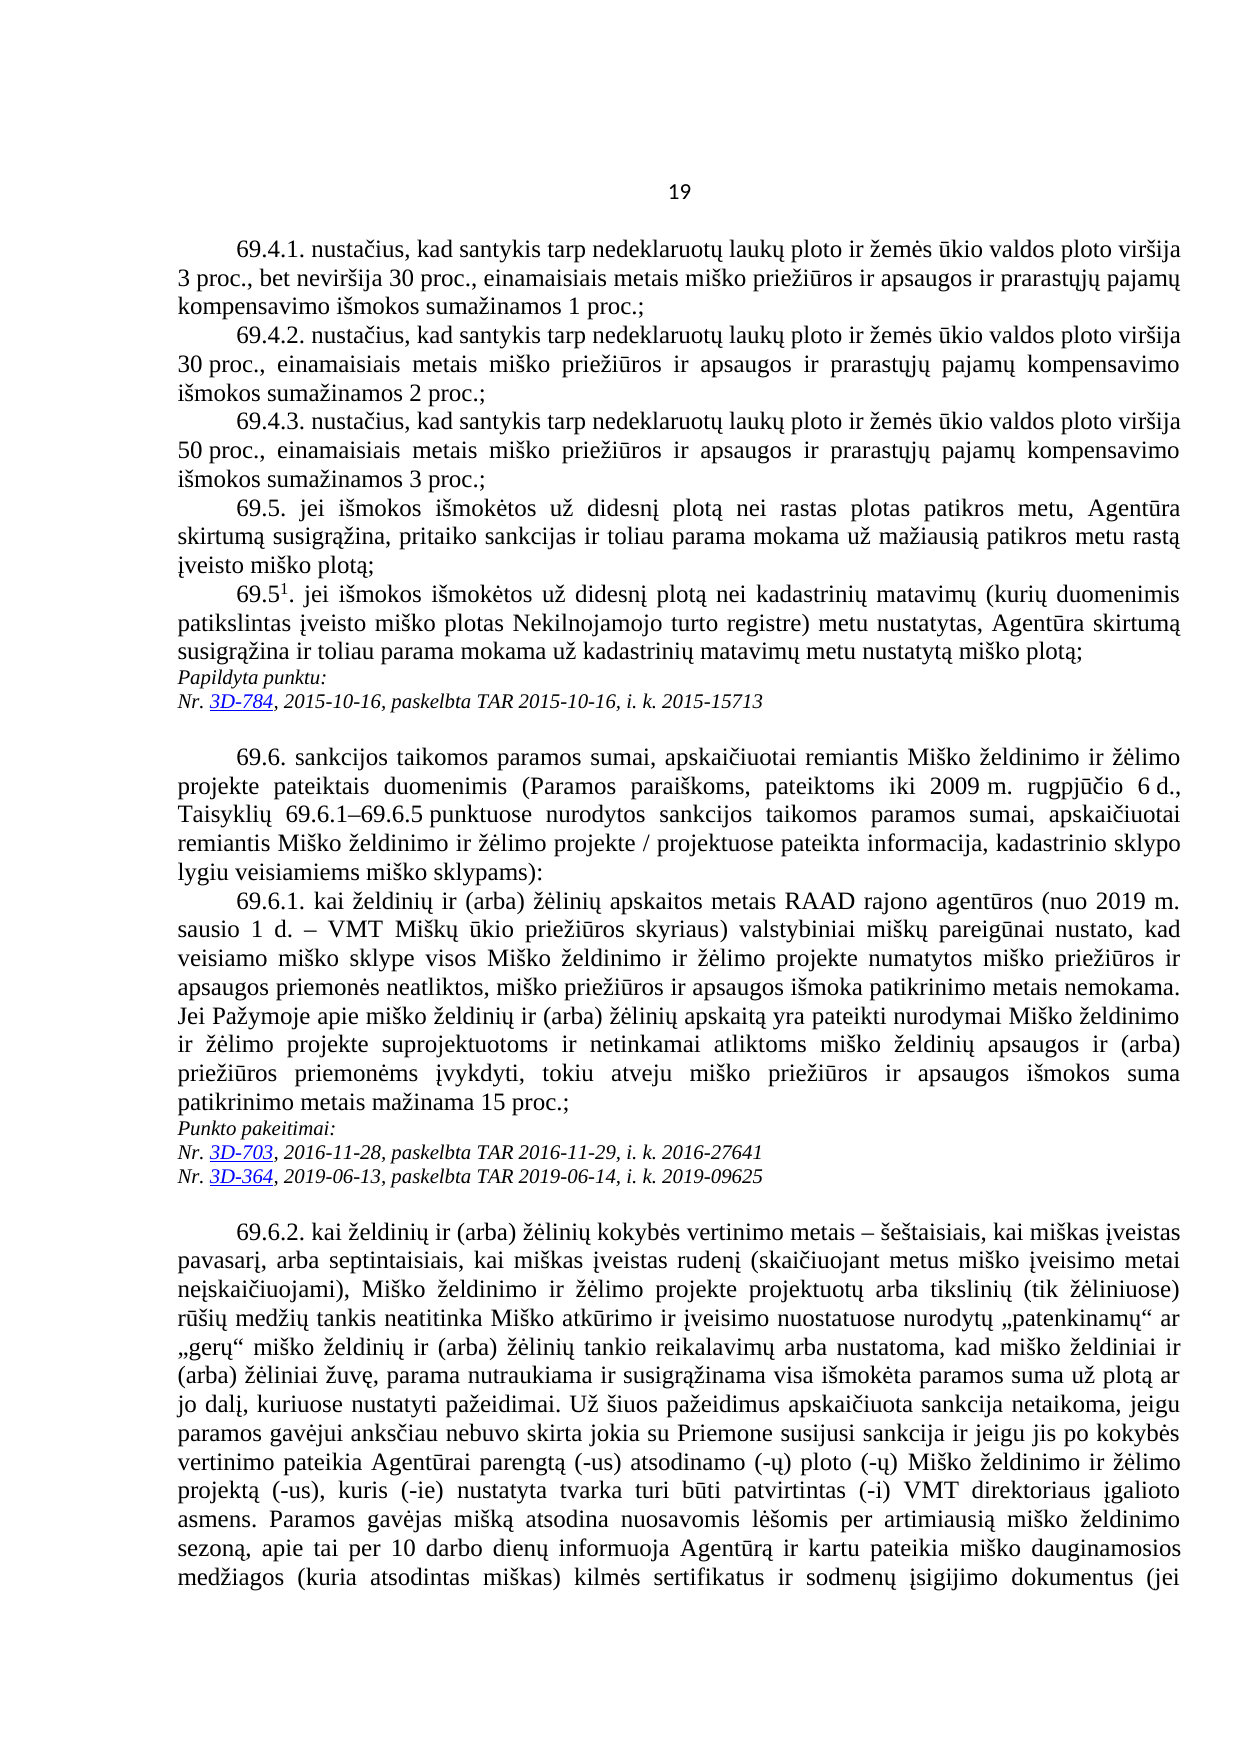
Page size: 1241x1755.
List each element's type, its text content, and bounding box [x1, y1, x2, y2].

text 69.51. jei išmokos išmokėtos už didesnį plotą nei kadastrinių matavimų (kurių duomenimis patikslintas įveisto miško plotas Nekilnojamojo turto registre) metu nustatytas, Agentūra skirtumą susigrąžina ir toliau parama mokama už kadastrinių matavimų metu nustatytą miško plotą; [177, 579, 1181, 665]
text 69.4.1. nustačius, kad santykis tarp nedeklaruotų laukų ploto ir žemės ūkio valdos ploto viršija 3 proc., bet neviršija 30 proc., einamaisiais metais miško priežiūros ir apsaugos ir prarastųjų pajamų kompensavimo išmokos sumažinamos 1 proc.; [177, 234, 1181, 320]
text 69.4.3. nustačius, kad santykis tarp nedeklaruotų laukų ploto ir žemės ūkio valdos ploto viršija 50 proc., einamaisiais metais miško priežiūros ir apsaugos ir prarastųjų pajamų kompensavimo išmokos sumažinamos 3 proc.; [177, 406, 1181, 493]
text 69.4.2. nustačius, kad santykis tarp nedeklaruotų laukų ploto ir žemės ūkio valdos ploto viršija 30 proc., einamaisiais metais miško priežiūros ir apsaugos ir prarastųjų pajamų kompensavimo išmokos sumažinamos 2 proc.; [177, 320, 1181, 406]
text Papildyta punktu: [177, 665, 1181, 689]
text 69.6. sankcijos taikomos paramos sumai, apskaičiuotai remiantis Miško želdinimo ir žėlimo projekte pateiktais duomenimis (Paramos paraiškoms, pateiktoms iki 2009 m. rugpjūčio 6 d., Taisyklių 69.6.1–69.6.5 punktuose nurodytos sankcijos taikomos paramos sumai, apskaičiuotai remiantis Miško želdinimo ir žėlimo projekte / projektuose pateikta informacija, kadastrinio sklypo lygiu veisiamiems miško sklypams): [177, 742, 1181, 886]
text Nr. 3D-784, 2015-10-16, paskelbta TAR 2015-10-16, i. k. 2015-15713 [177, 689, 1181, 713]
text 69.5. jei išmokos išmokėtos už didesnį plotą nei rastas plotas patikros metu, Agentūra skirtumą susigrąžina, pritaiko sankcijas ir toliau parama mokama už mažiausią patikros metu rastą įveisto miško plotą; [177, 493, 1181, 579]
text Nr. 3D-703, 2016-11-28, paskelbta TAR 2016-11-29, i. k. 2016-27641 [177, 1140, 1181, 1164]
text Nr. 3D-364, 2019-06-13, paskelbta TAR 2019-06-14, i. k. 2019-09625 [177, 1164, 1181, 1188]
text Punkto pakeitimai: [177, 1116, 1181, 1140]
text 69.6.2. kai želdinių ir (arba) žėlinių kokybės vertinimo metais – šeštaisiais, kai miškas įveistas pavasarį, arba septintaisiais, kai miškas įveistas rudenį (skaičiuojant metus miško įveisimo metai neįskaičiuojami), Miško želdinimo ir žėlimo projekte projektuotų arba tikslinių (tik žėliniuose) rūšių medžių tankis neatitinka Miško atkūrimo ir įveisimo nuostatuose nurodytų „patenkinamų“ ar „gerų“ miško želdinių ir (arba) žėlinių tankio reikalavimų arba nustatoma, kad miško želdiniai ir (arba) žėliniai žuvę, parama nutraukiama ir susigrąžinama visa išmokėta paramos suma už plotą ar jo dalį, kuriuose nustatyti pažeidimai. Už šiuos pažeidimus apskaičiuota sankcija netaikoma, jeigu paramos gavėjui anksčiau nebuvo skirta jokia su Priemone susijusi sankcija ir jeigu jis po kokybės vertinimo pateikia Agentūrai parengtą (-us) atsodinamo (-ų) ploto (-ų) Miško želdinimo ir žėlimo projektą (-us), kuris (-ie) nustatyta tvarka turi būti patvirtintas (-i) VMT direktoriaus įgalioto asmens. Paramos gavėjas mišką atsodina nuosavomis lėšomis per artimiausią miško želdinimo sezoną, apie tai per 10 darbo dienų informuoja Agentūrą ir kartu pateikia miško dauginamosios medžiagos (kuria atsodintas miškas) kilmės sertifikatus ir sodmenų įsigijimo dokumentus (jei [177, 1217, 1181, 1591]
text 69.6.1. kai želdinių ir (arba) žėlinių apskaitos metais RAAD rajono agentūros (nuo 2019 m. sausio 1 d. – VMT Miškų ūkio priežiūros skyriaus) valstybiniai miškų pareigūnai nustato, kad veisiamo miško sklype visos Miško želdinimo ir žėlimo projekte numatytos miško priežiūros ir apsaugos priemonės neatliktos, miško priežiūros ir apsaugos išmoka patikrinimo metais nemokama. Jei Pažymoje apie miško želdinių ir (arba) žėlinių apskaitą yra pateikti nurodymai Miško želdinimo ir žėlimo projekte suprojektuotoms ir netinkamai atliktoms miško želdinių apsaugos ir (arba) priežiūros priemonėms įvykdyti, tokiu atveju miško priežiūros ir apsaugos išmokos suma patikrinimo metais mažinama 15 proc.; [177, 886, 1181, 1116]
